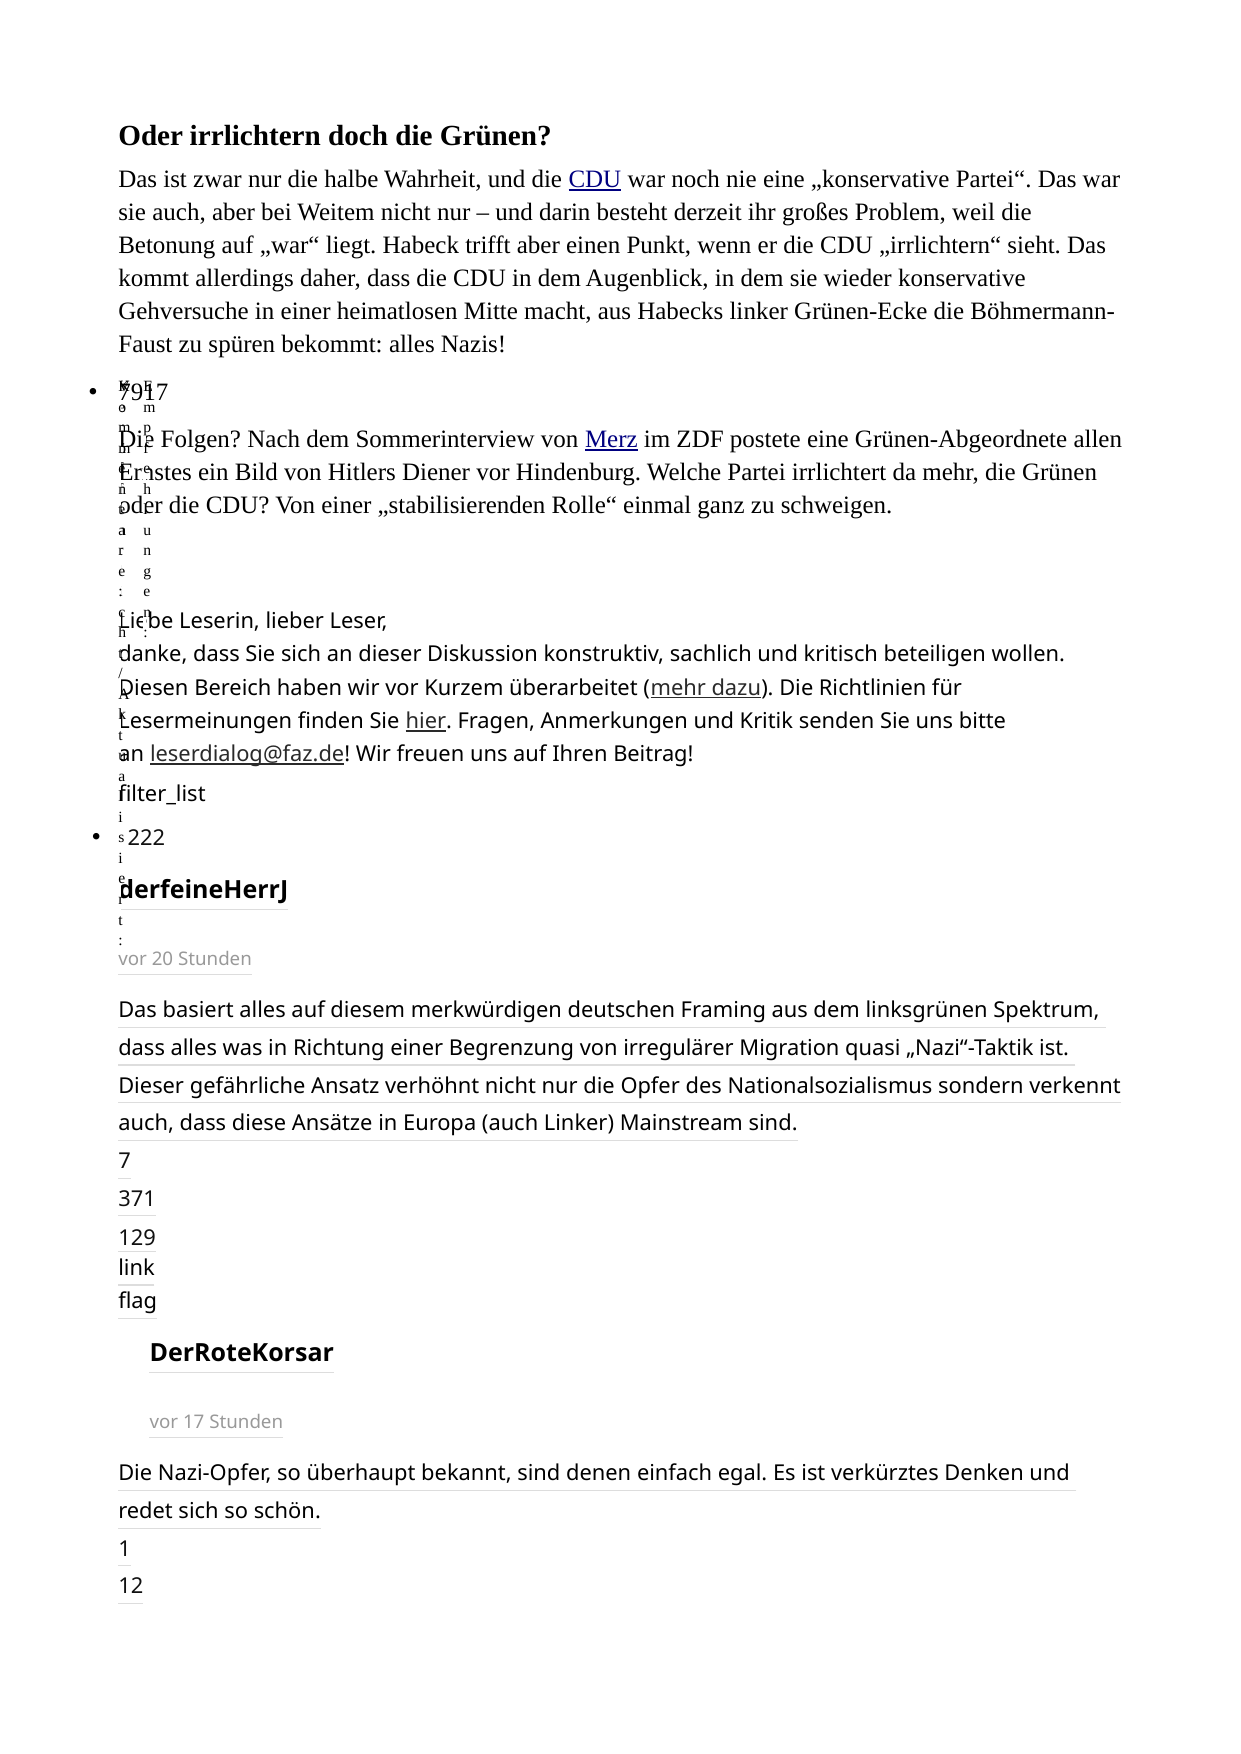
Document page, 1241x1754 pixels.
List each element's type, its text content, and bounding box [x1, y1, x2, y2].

text 371 [118, 1183, 1122, 1216]
text vor 17 Stunden [149, 1409, 1117, 1438]
list 7917 [146, 377, 1122, 406]
text danke, dass Sie sich an dieser Diskussion konstruktiv, sachlich und kritisch beteiligen wollen. Diesen Bereich haben wir vor Kurzem überarbeitet (mehr dazu). Die Richtlinien für Lesermeinungen finden Sie hier. Fragen, Anmerkungen und Kritik senden Sie uns bitte an leserdialog@faz.de! Wir freuen uns auf Ihren Beitrag! [121, 638, 1122, 768]
text Das basiert alles auf diesem merkwürdigen deutschen Framing aus dem linksgrünen Spektrum, dass alles was in Richtung einer Begrenzung von irregulärer Migration quasi „Nazi“-Taktik ist. Dieser gefährliche Ansatz verhöhnt nicht nur die Opfer des Nationalsozialismus sondern verkennt [118, 994, 1122, 1102]
text 129 [118, 1220, 1122, 1252]
list 7917 [121, 377, 143, 406]
text auch, dass diese Ansätze in Europa (auch Linker) Mainstream sind. [118, 1103, 1122, 1141]
text vor 20 Stunden [118, 946, 1117, 975]
text Liebe Leserin, lieber Leser, [146, 605, 1122, 634]
text 7 [118, 1145, 1122, 1179]
text Die Folgen? Nach dem Sommerinterview von Merz im ZDF postete eine Grünen-Abgeordnete allen Ernstes ein Bild von Hitlers Diener vor Hindenburg. Welche Partei irrlichtert da mehr, die Grünen oder die CDU? Von einer „stabilisierenden Rolle“ einmal ganz zu schweigen. [146, 424, 1122, 519]
text Die Nazi-Opfer, so überhaupt bekannt, sind denen einfach egal. Es ist verkürztes Denken und redet sich so schön. [118, 1457, 1122, 1529]
text Liebe Leserin, lieber Leser, [121, 605, 143, 634]
subtitle Oder irrlichtern doch die Grünen? [118, 118, 1122, 152]
text Das ist zwar nur die halbe Wahrheit, und die CDU war noch nie eine „konservative Partei“. Das war sie auch, aber bei Weitem nicht nur – und darin besteht derzeit ihr großes Problem, weil die Betonung auf „war“ liegt. Habeck trifft aber einen Punkt, wenn er die CDU „irrlichtern“ sieht. Das kommt allerdings daher, dass die CDU in dem Augenblick, in dem sie wieder konservative Gehversuche in einer heimatlosen Mitte macht, aus Habecks linker Grünen-Ecke die Böhmermann-Faust zu spüren bekommt: alles Nazis! [118, 164, 1122, 358]
text link [118, 1252, 1122, 1286]
list 222 [121, 822, 1122, 852]
text 1 [118, 1533, 1122, 1566]
text DerRoteKorsar [149, 1335, 1122, 1373]
text filter_list [121, 778, 1122, 807]
text 12 [118, 1570, 1122, 1604]
text derfeineHerrJ [121, 872, 1122, 910]
text flag [118, 1286, 1122, 1319]
